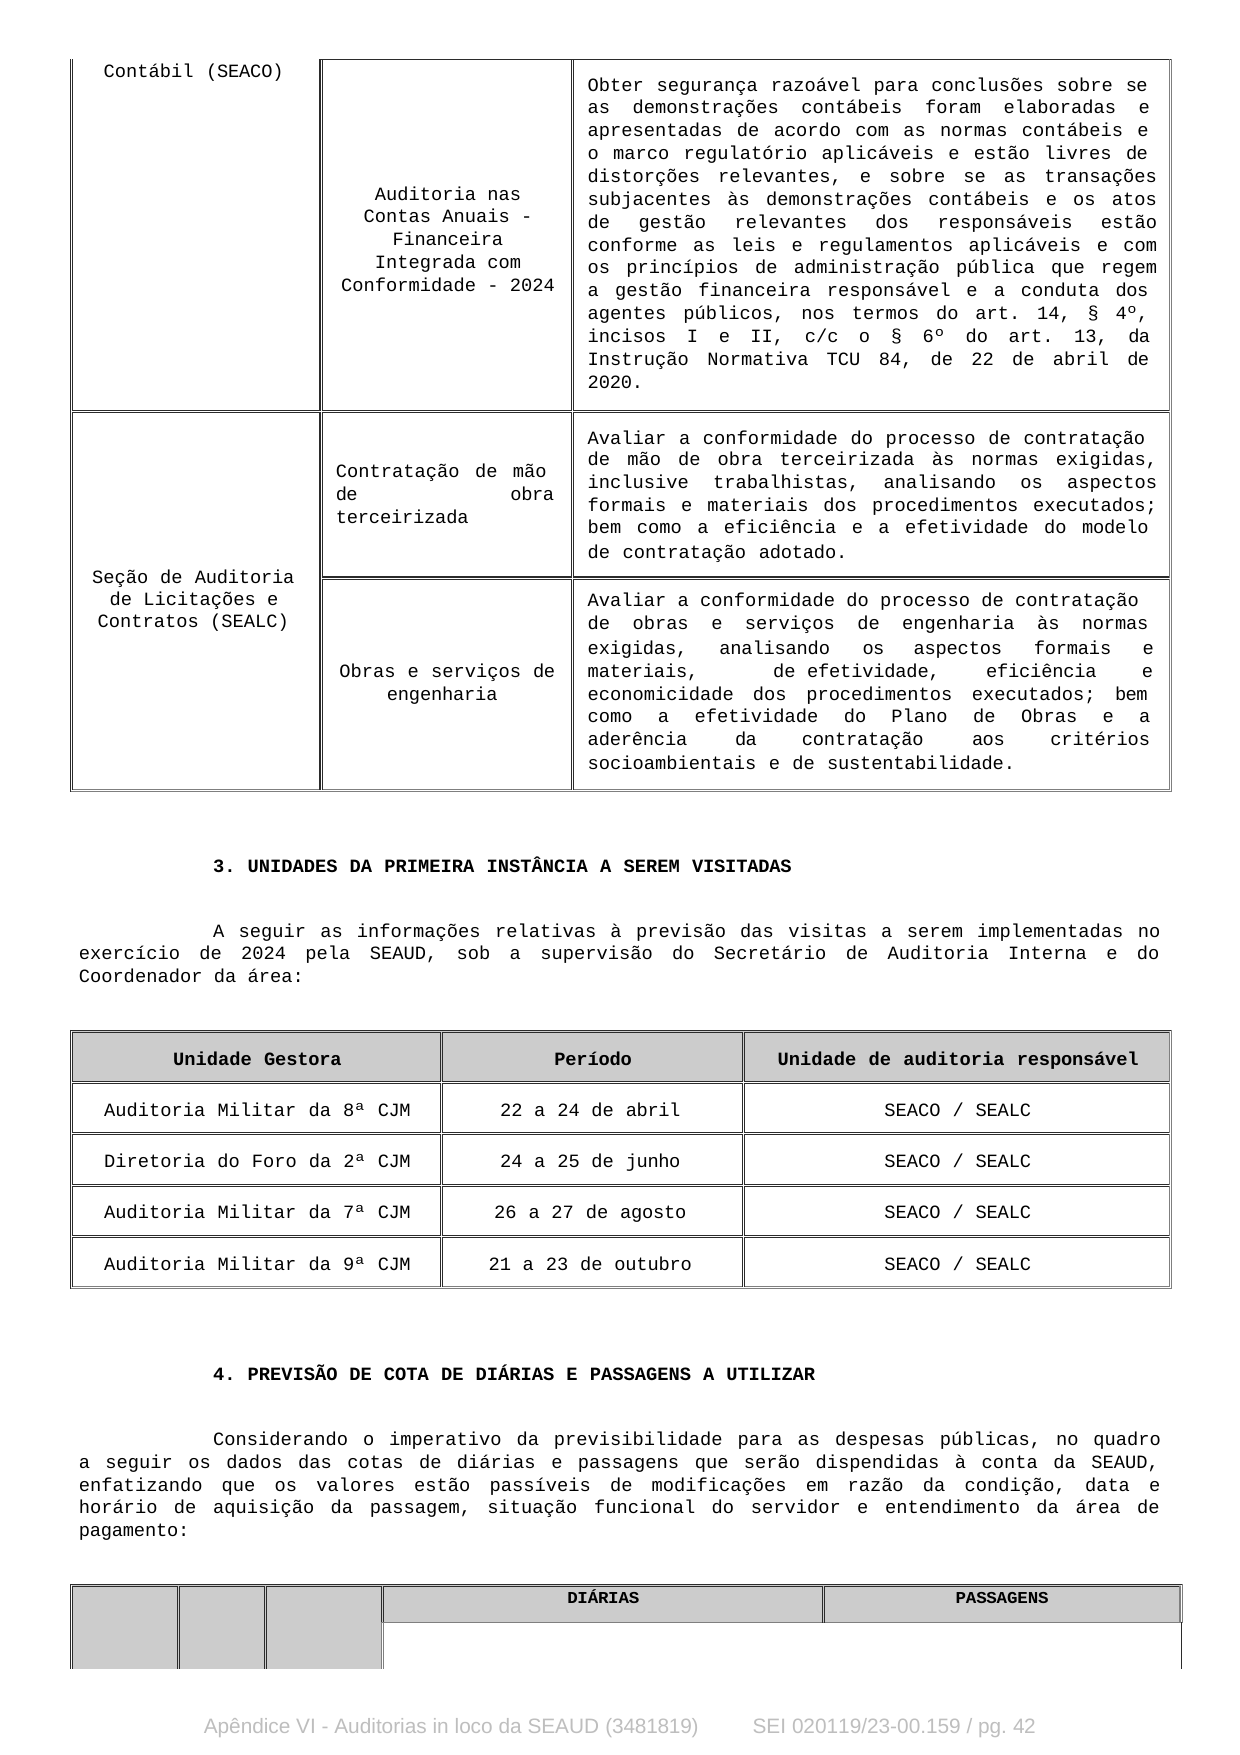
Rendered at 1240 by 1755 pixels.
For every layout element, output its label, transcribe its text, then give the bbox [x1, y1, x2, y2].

table_cell engenharia [323, 683, 571, 706]
table_cell materiais, de efetividade, eficiência e [574, 660, 1169, 683]
table_cell [73, 638, 319, 660]
table_header [323, 60, 571, 97]
table_cell incisos I e II, c/c o § 6º do art. 13, da [574, 325, 1169, 348]
table_cell Seção de Auditoria [73, 564, 319, 587]
table_cell 26 a 27 de agosto [443, 1187, 742, 1235]
table_cell as demonstrações contábeis foram elaboradas e [574, 97, 1169, 119]
table_header [180, 1587, 264, 1669]
table_cell [323, 348, 571, 371]
table_cell [73, 448, 319, 539]
list PREVISÃO DE COTA DE DIÁRIAS E PASSAGENS A UTILIZAR [213, 1365, 1192, 1386]
table_cell [73, 729, 319, 751]
table_cell [73, 119, 319, 142]
table_header DIÁRIAS [384, 1587, 822, 1622]
table_cell [73, 303, 319, 325]
table_cell [323, 564, 571, 576]
table_cell Auditoria Militar da 7ª CJM [73, 1187, 440, 1235]
table_cell 21 a 23 de outubro [443, 1238, 742, 1286]
table_cell socioambientais e de sustentabilidade. [574, 751, 1169, 788]
table_cell de Licitações e Contratos (SEALC) [73, 587, 319, 637]
table_cell [323, 751, 571, 788]
table_cell [384, 1623, 1181, 1669]
table_cell aderência da contratação aos critérios [574, 729, 1169, 751]
table_cell agentes públicos, nos termos do art. 14, § 4º, [574, 303, 1169, 325]
table_cell [323, 97, 571, 119]
table_header Unidade de auditoria responsável [745, 1033, 1169, 1081]
table_cell SEACO / SEALC [745, 1238, 1169, 1286]
table_header Obter segurança razoável para conclusões sobre se [574, 60, 1169, 97]
table_cell [73, 751, 319, 788]
table_cell Avaliar a conformidade do processo de contratação de obras e serviços de engenharia às normas [574, 587, 1169, 637]
table_cell [73, 165, 319, 302]
table_cell distorções relevantes, e sobre se as transações subjacentes às demonstrações contábeis e os atos de gestão relevantes dos responsáveis estão conforme as leis e regulamentos aplicáveis e com os princípios de administração pública que regem a gestão financeira responsável e a conduta dos [574, 165, 1169, 302]
table_cell [574, 580, 1169, 587]
table_cell Avaliar a conformidade do processo de contratação [574, 413, 1169, 448]
table_cell Diretoria do Foro da 2ª CJM [73, 1135, 440, 1183]
table_cell de contratação adotado. [574, 540, 1169, 564]
table_cell Auditoria Militar da 9ª CJM [73, 1238, 440, 1286]
table_cell [323, 371, 571, 410]
table_cell [323, 303, 571, 325]
table_cell [574, 564, 1169, 576]
table_header [267, 1587, 381, 1669]
table_cell [323, 540, 571, 564]
table_cell [323, 706, 571, 729]
text Considerando o imperativo da previsibilidade para as despesas públicas, no quadro a seguir os dados das cotas de diárias e passagens que serão dispendidas à conta da SEAUD, enfatizando que os valores estão passíveis de modificações em razão da condição, data e horário de aquisição da passagem, situação funcional do servidor e entendimento da área de pagamento: [78, 1430, 1161, 1542]
table_cell Contratação de mão de obra terceirizada [323, 448, 571, 539]
table_cell Auditoria nas Contas Anuais - Financeira Integrada com Conformidade - 2024 [323, 165, 571, 302]
table_header PASSAGENS [825, 1587, 1179, 1622]
table_header [73, 1587, 177, 1669]
table_cell 22 a 24 de abril [443, 1084, 742, 1132]
table_cell [323, 580, 571, 587]
table_cell Instrução Normativa TCU 84, de 22 de abril de [574, 348, 1169, 371]
table_cell SEACO / SEALC [745, 1084, 1169, 1132]
table_cell [73, 142, 319, 165]
table_cell o marco regulatório aplicáveis e estão livres de [574, 142, 1169, 165]
table_cell [73, 371, 319, 410]
table_cell [73, 413, 319, 448]
table_cell [323, 413, 571, 448]
table_cell [73, 660, 319, 683]
table_header Período [443, 1033, 742, 1081]
table_cell Obras e serviços de [323, 660, 571, 683]
table_cell [323, 638, 571, 660]
table_cell SEACO / SEALC [745, 1187, 1169, 1235]
table_cell [73, 348, 319, 371]
table_cell 24 a 25 de junho [443, 1135, 742, 1183]
table_header Contábil (SEACO) [73, 59, 319, 97]
table_cell como a efetividade do Plano de Obras e a [574, 706, 1169, 729]
table_cell apresentadas de acordo com as normas contábeis e [574, 119, 1169, 142]
table_cell de mão de obra terceirizada às normas exigidas, inclusive trabalhistas, analisando os aspectos formais e materiais dos procedimentos executados; bem como a eficiência e a efetividade do modelo [574, 448, 1169, 539]
text A seguir as informações relativas à previsão das visitas a serem implementadas no exercício de 2024 pela SEAUD, sob a supervisão do Secretário de Auditoria Interna e do Coordenador da área: [78, 921, 1160, 988]
table_cell exigidas, analisando os aspectos formais e [574, 638, 1169, 660]
table_cell [73, 683, 319, 706]
table_cell [73, 540, 319, 564]
table_header Unidade Gestora [73, 1033, 440, 1081]
table_cell [73, 325, 319, 348]
list UNIDADES DA PRIMEIRA INSTÂNCIA A SEREM VISITADAS [213, 856, 1192, 878]
table_cell [323, 587, 571, 637]
table_cell [323, 729, 571, 751]
table_cell 2020. [574, 371, 1169, 410]
table_cell [323, 142, 571, 165]
table_cell economicidade dos procedimentos executados; bem [574, 683, 1169, 706]
table_cell [323, 119, 571, 142]
table_cell [73, 97, 319, 119]
table_cell [73, 706, 319, 729]
table_cell [323, 325, 571, 348]
table_cell SEACO / SEALC [745, 1135, 1169, 1183]
table_cell Auditoria Militar da 8ª CJM [73, 1084, 440, 1132]
